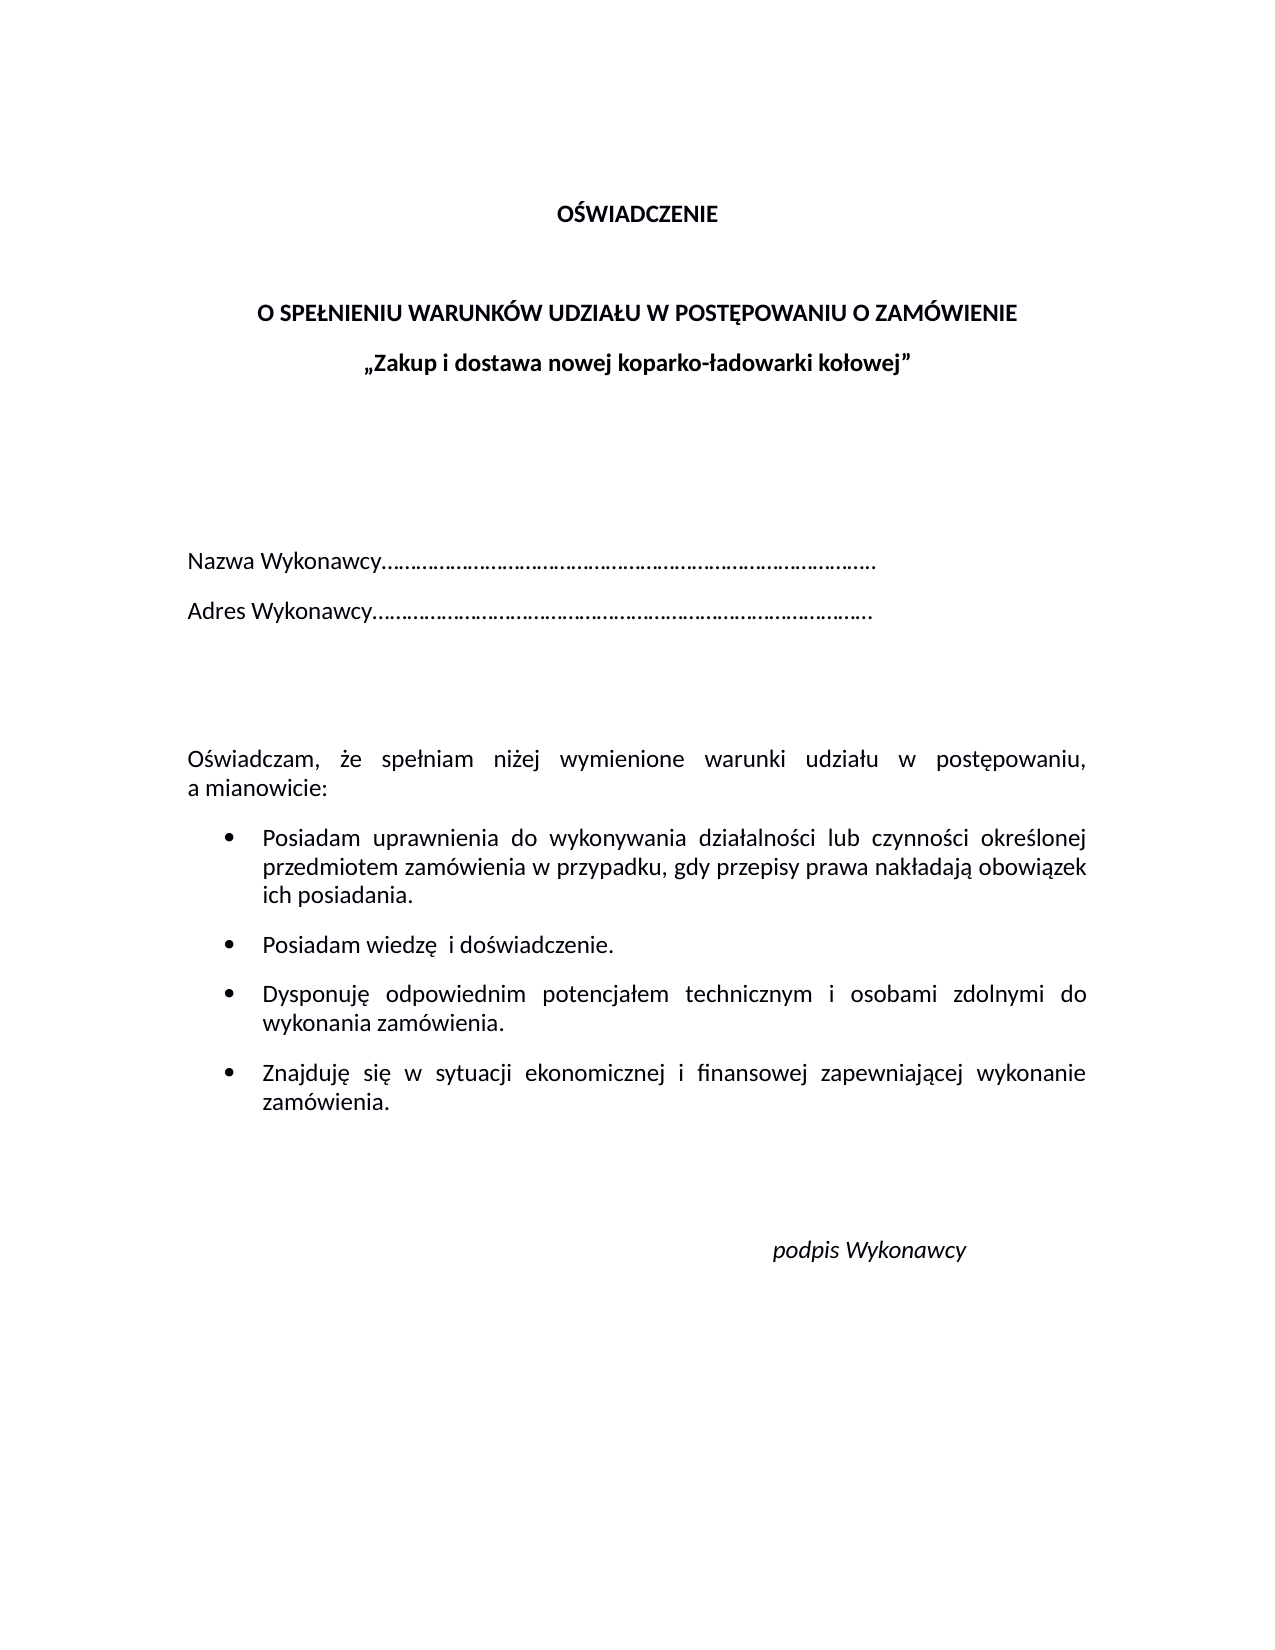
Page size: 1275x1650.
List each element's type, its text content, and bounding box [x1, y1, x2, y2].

list Posiadam wiedzę i doświadczenie. [225, 930, 1087, 959]
text O SPEŁNIENIU WARUNKÓW UDZIAŁU W POSTĘPOWANIU O ZAMÓWIENIE [187, 299, 1087, 327]
text Nazwa Wykonawcy………………………………………………………………………….. [187, 547, 1087, 575]
list Posiadam uprawnienia do wykonywania działalności lub czynności określonej przedmiotem zamówienia w przypadku, gdy przepisy prawa nakładają obowiązek ich posiadania. [225, 823, 1087, 909]
text „Zakup i dostawa nowej koparko-ładowarki kołowej” [187, 348, 1087, 377]
list Dysponuję odpowiednim potencjałem technicznym i osobami zdolnymi do wykonania zamówienia. [225, 980, 1087, 1037]
text Oświadczam, że spełniam niżej wymienione warunki udziału w postępowaniu, a mianowicie: [187, 745, 1087, 802]
text podpis Wykonawcy [187, 1236, 1087, 1264]
text OŚWIADCZENIE [187, 199, 1087, 228]
text Adres Wykonawcy…………………………………………………………………………… [187, 596, 1087, 625]
list Znajduję się w sytuacji ekonomicznej i finansowej zapewniającej wykonanie zamówienia. [225, 1058, 1087, 1116]
